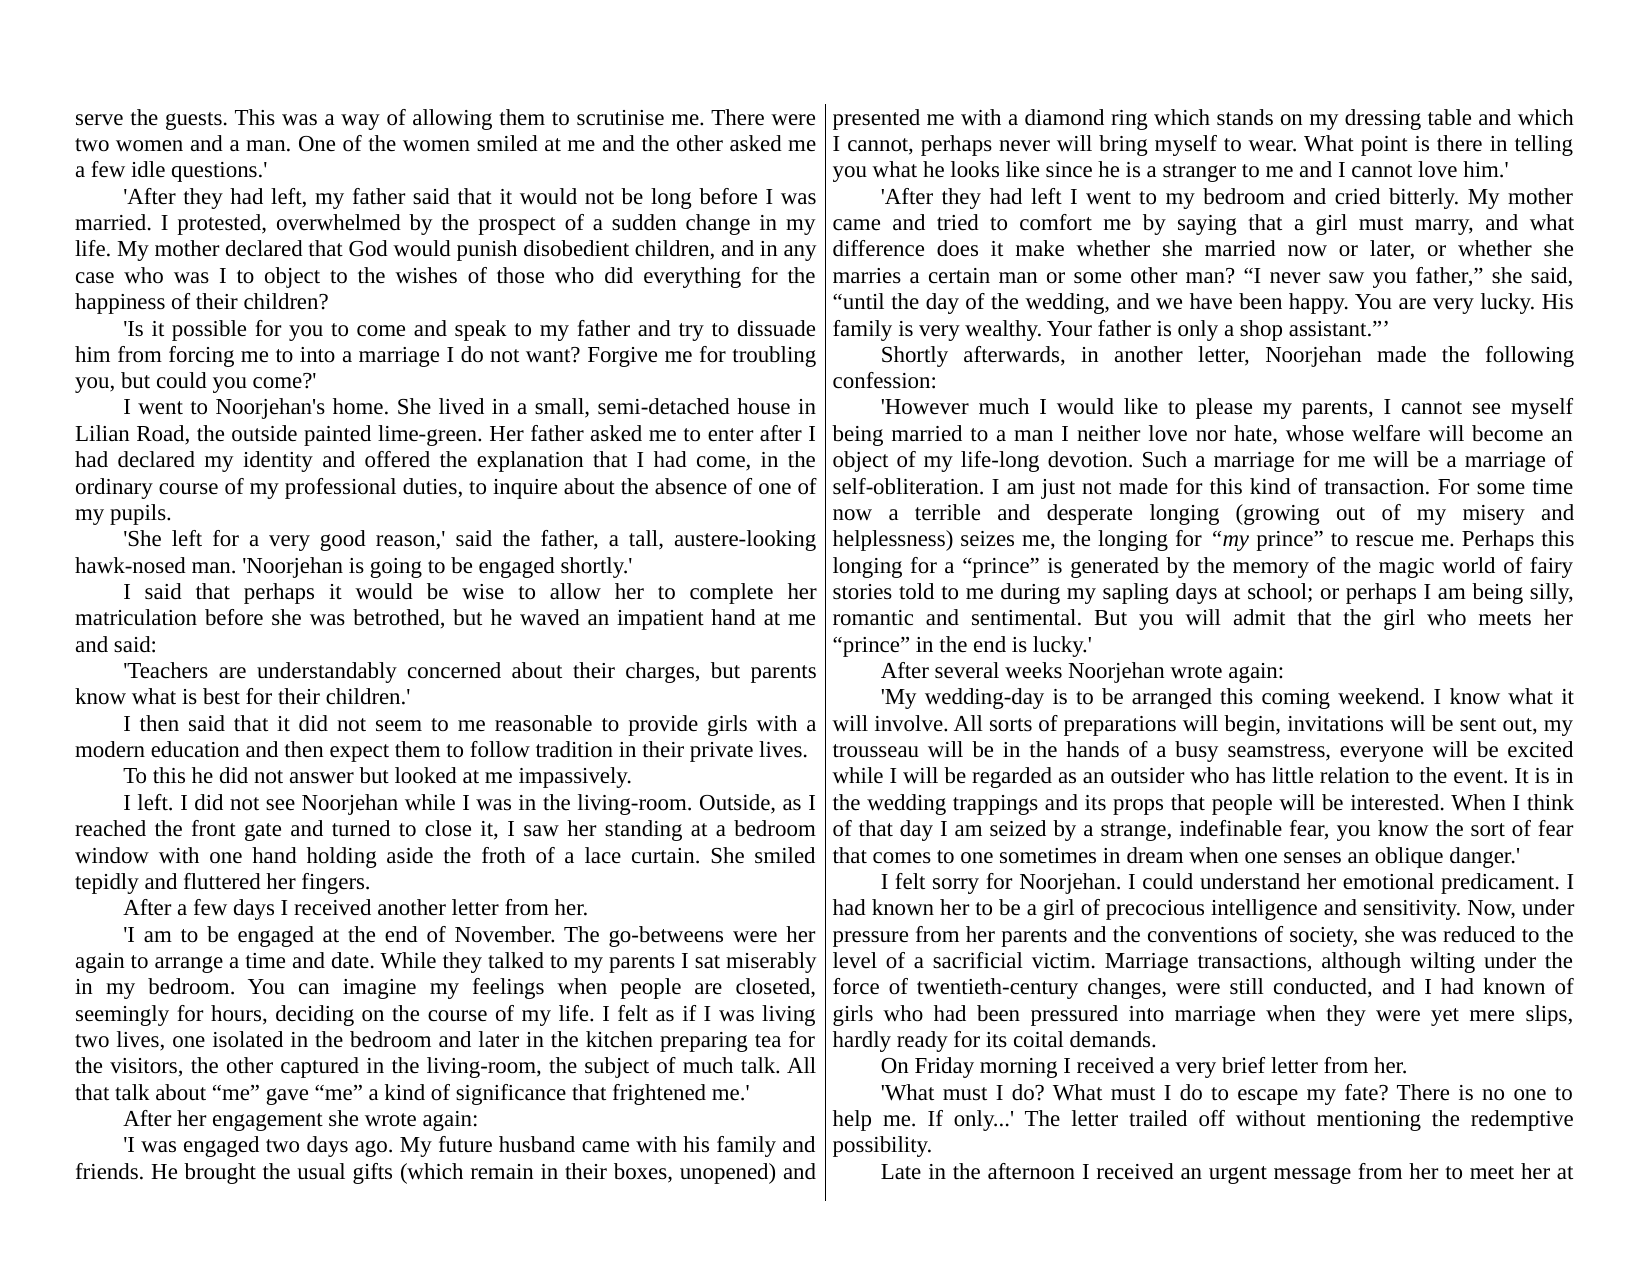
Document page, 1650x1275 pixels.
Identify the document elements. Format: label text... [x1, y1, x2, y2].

text After her engagement she wrote again: [75, 1105, 817, 1132]
text 'Teachers are understandably concerned about their charges, but parents know what is best for their children.' [75, 657, 817, 710]
text I went to Noorjehan's home. She lived in a small, semi-detached house in Lilian Road, the outside painted lime-green. Her father asked me to enter after I had declared my identity and offered the explanation that I had come, in the ordinary course of my professional duties, to inquire about the absence of one of my pupils. [75, 394, 817, 525]
text Shortly afterwards, in another letter, Noorjehan made the following confession: [832, 341, 1575, 394]
text 'I am to be engaged at the end of November. The go-betweens were her again to arrange a time and date. While they talked to my parents I sat miserably in my bedroom. You can imagine my feelings when people are closeted, seemingly for hours, deciding on the course of my life. I felt as if I was living two lives, one isolated in the bedroom and later in the kitchen preparing tea for the visitors, the other captured in the living-room, the subject of much talk. All that talk about “me” gave “me” a kind of significance that frightened me.' [75, 921, 817, 1105]
text 'After they had left, my father said that it would not be long before I was married. I protested, overwhelmed by the prospect of a sudden change in my life. My mother declared that God would punish disobedient children, and in any case who was I to object to the wishes of those who did everything for the happiness of their children? [75, 183, 817, 314]
text 'Is it possible for you to come and speak to my father and try to dissuade him from forcing me to into a marriage I do not want? Forgive me for troubling you, but could you come?' [75, 314, 817, 394]
text I then said that it did not seem to me reasonable to provide girls with a modern education and then expect them to follow tradition in their private lives. [75, 710, 817, 763]
text 'After they had left I went to my bedroom and cried bitterly. My mother came and tried to comfort me by saying that a girl must marry, and what difference does it make whether she married now or later, or whether she marries a certain man or some other man? “I never saw you father,” she said, “until the day of the wedding, and we have been happy. You are very lucky. His family is very wealthy. Your father is only a shop assistant.”’ [832, 183, 1575, 341]
text I felt sorry for Noorjehan. I could understand her emotional predicament. I had known her to be a girl of precocious intelligence and sensitivity. Now, under pressure from her parents and the conventions of society, she was reduced to the level of a sacrificial victim. Marriage transactions, although wilting under the force of twentieth-century changes, were still conducted, and I had known of girls who had been pressured into marriage when they were yet mere slips, hardly ready for its coital demands. [832, 868, 1575, 1052]
text 'What must I do? What must I do to escape my fate? There is no one to help me. If only...' The letter trailed off without mentioning the redemptive possibility. [832, 1079, 1575, 1158]
text 'She left for a very good reason,' said the father, a tall, austere-looking hawk-nosed man. 'Noorjehan is going to be engaged shortly.' [75, 525, 817, 578]
text 'I was engaged two days ago. My future husband came with his family and friends. He brought the usual gifts (which remain in their boxes, unopened) and [75, 1132, 817, 1184]
text After several weeks Noorjehan wrote again: [832, 657, 1575, 683]
text I said that perhaps it would be wise to allow her to complete her matriculation before she was betrothed, but he waved an impatient hand at me and said: [75, 578, 817, 657]
text After a few days I received another letter from her. [75, 894, 817, 921]
text serve the guests. This was a way of allowing them to scrutinise me. There were two women and a man. One of the women smiled at me and the other asked me a few idle questions.' [75, 104, 817, 183]
text I left. I did not see Noorjehan while I was in the living-room. Outside, as I reached the front gate and turned to close it, I saw her standing at a bedroom window with one hand holding aside the froth of a lace curtain. She smiled tepidly and fluttered her fingers. [75, 789, 817, 894]
text 'My wedding-day is to be arranged this coming weekend. I know what it will involve. All sorts of preparations will begin, invitations will be sent out, my trousseau will be in the hands of a busy seamstress, everyone will be excited while I will be regarded as an outsider who has little relation to the event. It is in the wedding trappings and its props that people will be interested. When I think of that day I am seized by a strange, indefinable fear, you know the sort of fear that comes to one sometimes in dream when one senses an oblique danger.' [832, 683, 1575, 868]
text 'However much I would like to please my parents, I cannot see myself being married to a man I neither love nor hate, whose welfare will become an object of my life-long devotion. Such a marriage for me will be a marriage of self-obliteration. I am just not made for this kind of transaction. For some time now a terrible and desperate longing (growing out of my misery and helplessness) seizes me, the longing for “my prince” to rescue me. Perhaps this longing for a “prince” is generated by the memory of the magic world of fairy stories told to me during my sapling days at school; or perhaps I am being silly, romantic and sentimental. But you will admit that the girl who meets her “prince” in the end is lucky.' [832, 394, 1575, 657]
text On Friday morning I received a very brief letter from her. [832, 1052, 1575, 1079]
text To this he did not answer but looked at me impassively. [75, 763, 817, 789]
text presented me with a diamond ring which stands on my dressing table and which I cannot, perhaps never will bring myself to wear. What point is there in telling you what he looks like since he is a stranger to me and I cannot love him.' [832, 104, 1575, 183]
text Late in the afternoon I received an urgent message from her to meet her at [832, 1158, 1575, 1184]
